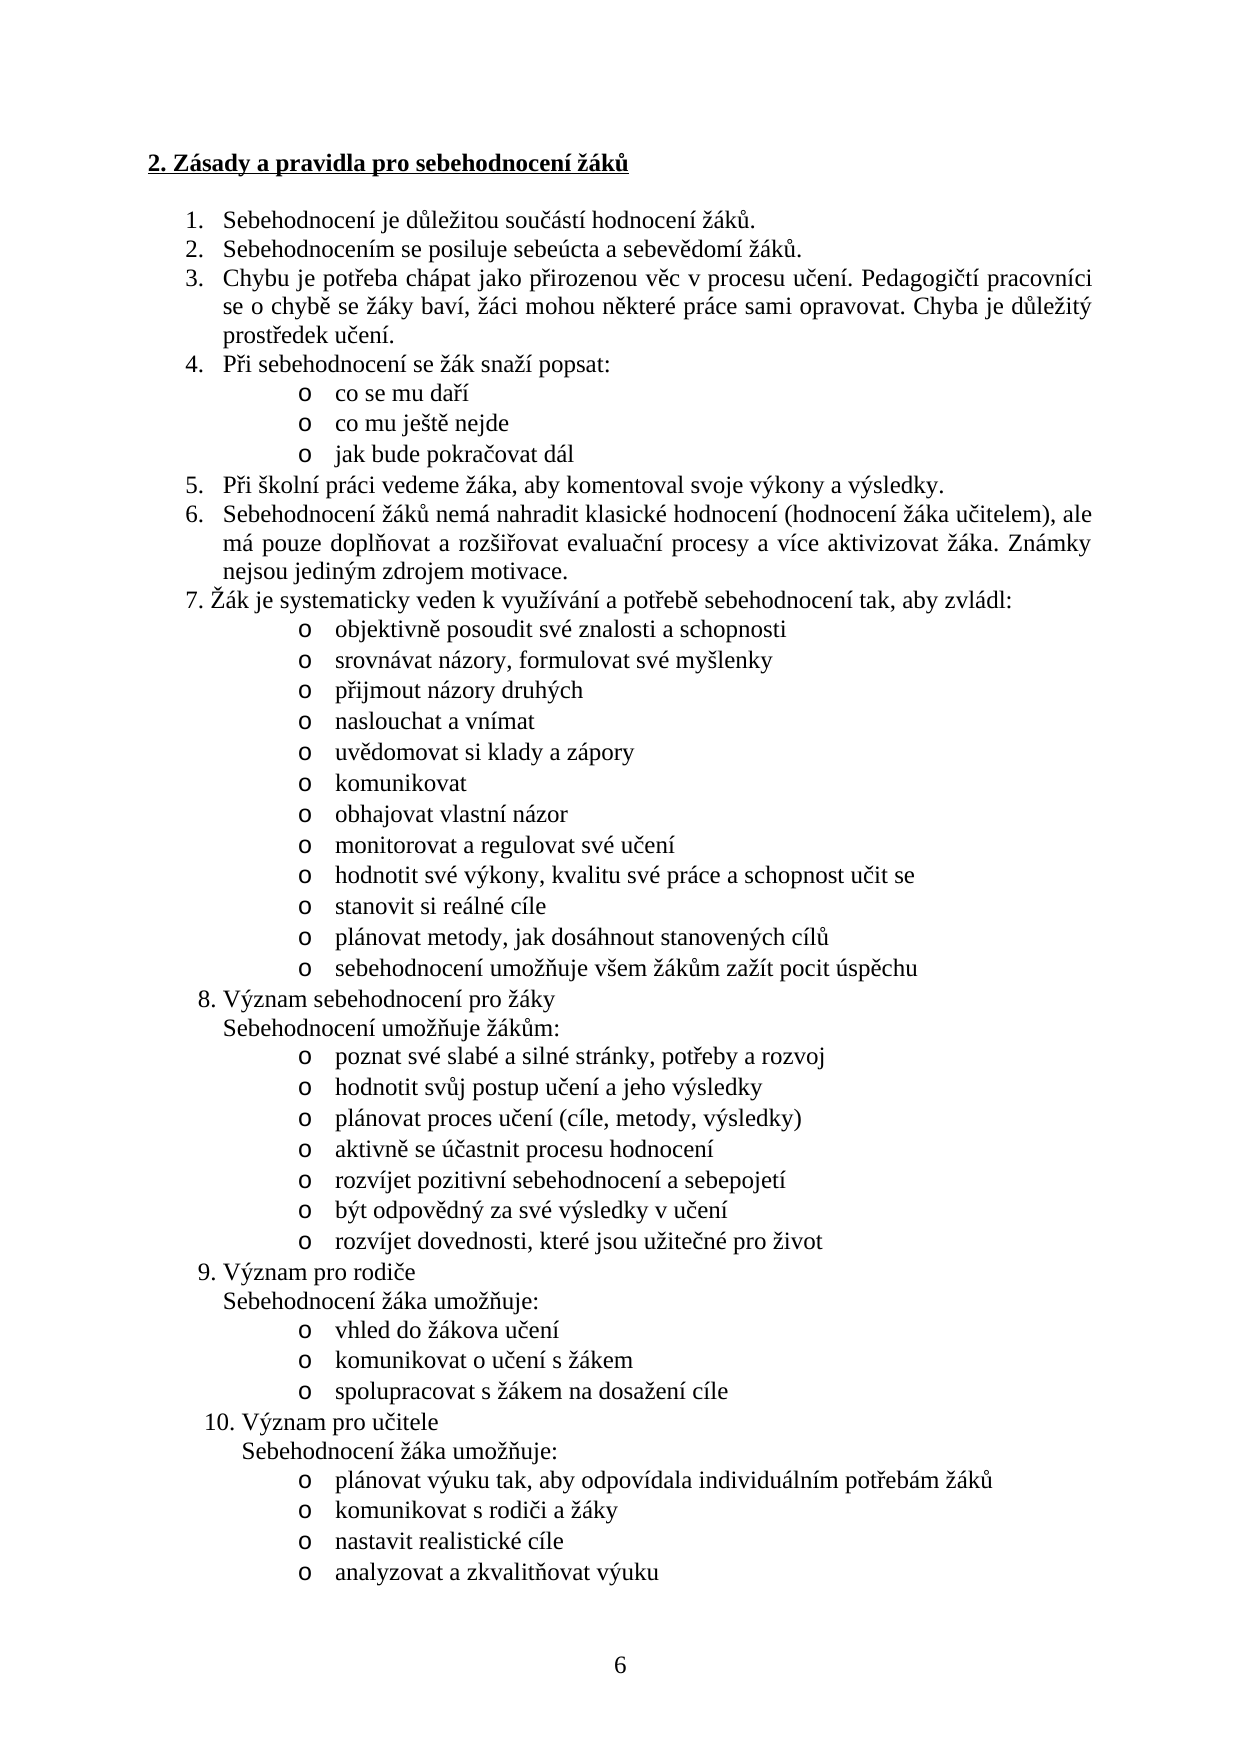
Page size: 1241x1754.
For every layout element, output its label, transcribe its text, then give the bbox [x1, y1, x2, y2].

list přijmout názory druhých [297, 676, 1093, 706]
text 9. Význam pro rodiče [148, 1257, 1093, 1286]
list plánovat proces učení (cíle, metody, výsledky) [297, 1103, 1093, 1134]
list nastavit realistické cíle [297, 1526, 1093, 1557]
text Sebehodnocení umožňuje žákům: [148, 1013, 1093, 1041]
list co mu ještě nejde [297, 408, 1093, 439]
list uvědomovat si klady a zápory [297, 737, 1093, 768]
list komunikovat s rodiči a žáky [297, 1496, 1093, 1526]
list plánovat metody, jak dosáhnout stanovených cílů [297, 922, 1093, 953]
list komunikovat o učení s žákem [297, 1346, 1093, 1376]
list sebehodnocení umožňuje všem žákům zažít pocit úspěchu [297, 953, 1093, 984]
text Sebehodnocení žáka umožňuje: [148, 1286, 1093, 1315]
list naslouchat a vnímat [297, 706, 1093, 737]
list rozvíjet dovednosti, které jsou užitečné pro život [297, 1226, 1093, 1257]
list Chybu je potřeba chápat jako přirozenou věc v procesu učení. Pedagogičtí pracovníci se o chybě se žáky baví, žáci mohou některé práce sami opravovat. Chyba je důležitý prostředek učení. [185, 263, 1093, 349]
text 2. Zásady a pravidla pro sebehodnocení žáků [148, 148, 1093, 176]
list monitorovat a regulovat své učení [297, 830, 1093, 861]
list hodnotit svůj postup učení a jeho výsledky [297, 1072, 1093, 1103]
list komunikovat [297, 768, 1093, 799]
list aktivně se účastnit procesu hodnocení [297, 1134, 1093, 1165]
list rozvíjet pozitivní sebehodnocení a sebepojetí [297, 1165, 1093, 1196]
list srovnávat názory, formulovat své myšlenky [297, 645, 1093, 676]
list být odpovědný za své výsledky v učení [297, 1196, 1093, 1226]
list obhajovat vlastní názor [297, 799, 1093, 830]
list Sebehodnocení je důležitou součástí hodnocení žáků. [185, 205, 1093, 234]
list Sebehodnocením se posiluje sebeúcta a sebevědomí žáků. [185, 234, 1093, 263]
text 8. Význam sebehodnocení pro žáky [148, 984, 1093, 1013]
list objektivně posoudit své znalosti a schopnosti [297, 614, 1093, 645]
list plánovat výuku tak, aby odpovídala individuálním potřebám žáků [297, 1465, 1093, 1496]
text 7. Žák je systematicky veden k využívání a potřebě sebehodnocení tak, aby zvládl: [148, 585, 1093, 614]
list co se mu daří [297, 378, 1093, 408]
list Při školní práci vedeme žáka, aby komentoval svoje výkony a výsledky. [185, 470, 1093, 499]
list vhled do žákova učení [297, 1315, 1093, 1346]
list Sebehodnocení žáků nemá nahradit klasické hodnocení (hodnocení žáka učitelem), ale má pouze doplňovat a rozšiřovat evaluační procesy a více aktivizovat žáka. Známky nejsou jediným zdrojem motivace. [185, 499, 1093, 585]
list stanovit si reálné cíle [297, 891, 1093, 922]
list spolupracovat s žákem na dosažení cíle [297, 1376, 1093, 1407]
list hodnotit své výkony, kvalitu své práce a schopnost učit se [297, 861, 1093, 891]
list analyzovat a zkvalitňovat výuku [297, 1557, 1093, 1588]
text Sebehodnocení žáka umožňuje: [148, 1436, 1093, 1465]
list jak bude pokračovat dál [297, 439, 1093, 470]
list poznat své slabé a silné stránky, potřeby a rozvoj [297, 1041, 1093, 1072]
list Při sebehodnocení se žák snaží popsat: [185, 349, 1093, 378]
text 10. Význam pro učitele [148, 1407, 1093, 1436]
